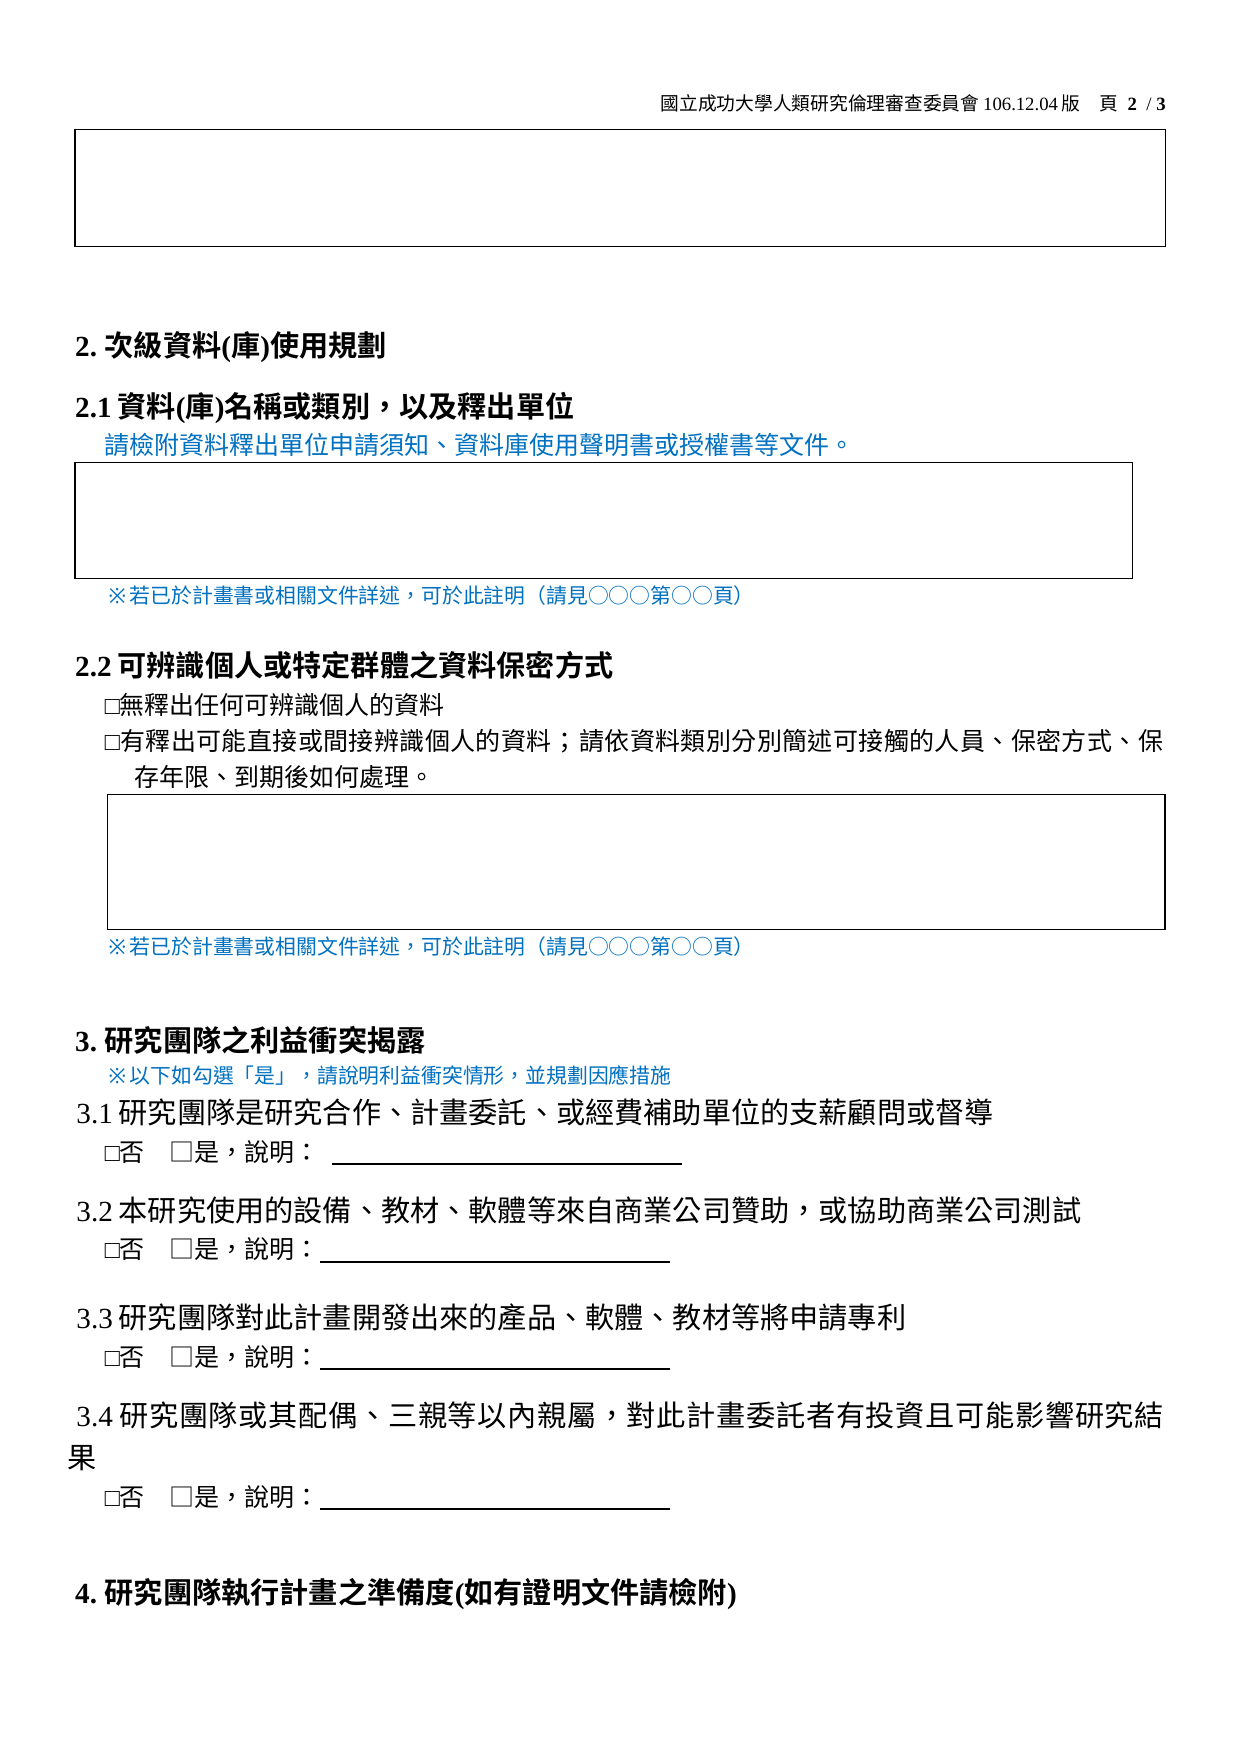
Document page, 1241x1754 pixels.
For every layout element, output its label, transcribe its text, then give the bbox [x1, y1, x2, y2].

text 3.1研究團隊是研究合作、計畫委託、或經費補助單位的支薪顧問或督導 [67, 1090, 1165, 1132]
text ※若已於計畫書或相關文件詳述，可於此註明（請見○○○第○○頁） [75, 579, 1165, 609]
text 3.3研究團隊對此計畫開發出來的產品、軟體、教材等將申請專利 [67, 1295, 1165, 1337]
list 研究團隊執行計畫之準備度(如有證明文件請檢附) [75, 1570, 1165, 1612]
list 次級資料(庫)使用規劃 [75, 322, 1165, 365]
text ※以下如勾選「是」，請說明利益衝突情形，並規劃因應措施 [75, 1059, 1165, 1090]
text □否 □是，說明： [67, 1230, 1165, 1266]
text 2.1資料(庫)名稱或類別，以及釋出單位 [75, 383, 1165, 426]
text 3.2本研究使用的設備、教材、軟體等來自商業公司贊助，或協助商業公司測試 [67, 1188, 1165, 1230]
table_header [76, 463, 1132, 578]
table_cell [76, 130, 1165, 246]
text □否 □是，說明： [67, 1337, 1165, 1373]
text 請檢附資料釋出單位申請須知、資料庫使用聲明書或授權書等文件。 [104, 426, 1165, 462]
text 2.2可辨識個人或特定群體之資料保密方式 [75, 643, 1165, 685]
list 研究團隊之利益衝突揭露 [75, 1017, 1165, 1059]
text ※若已於計畫書或相關文件詳述，可於此註明（請見○○○第○○頁） [75, 930, 1165, 961]
text □無釋出任何可辨識個人的資料 [75, 685, 1165, 722]
text 3.4研究團隊或其配偶、三親等以內親屬，對此計畫委託者有投資且可能影響研究結果 [67, 1393, 1165, 1477]
text □有釋出可能直接或間接辨識個人的資料；請依資料類別分別簡述可接觸的人員、保密方式、保存年限、到期後如何處理。 [104, 722, 1165, 794]
table_header [108, 795, 1164, 929]
text □否 □是，說明： [67, 1132, 1165, 1168]
text □否 □是，說明： [67, 1477, 1165, 1513]
